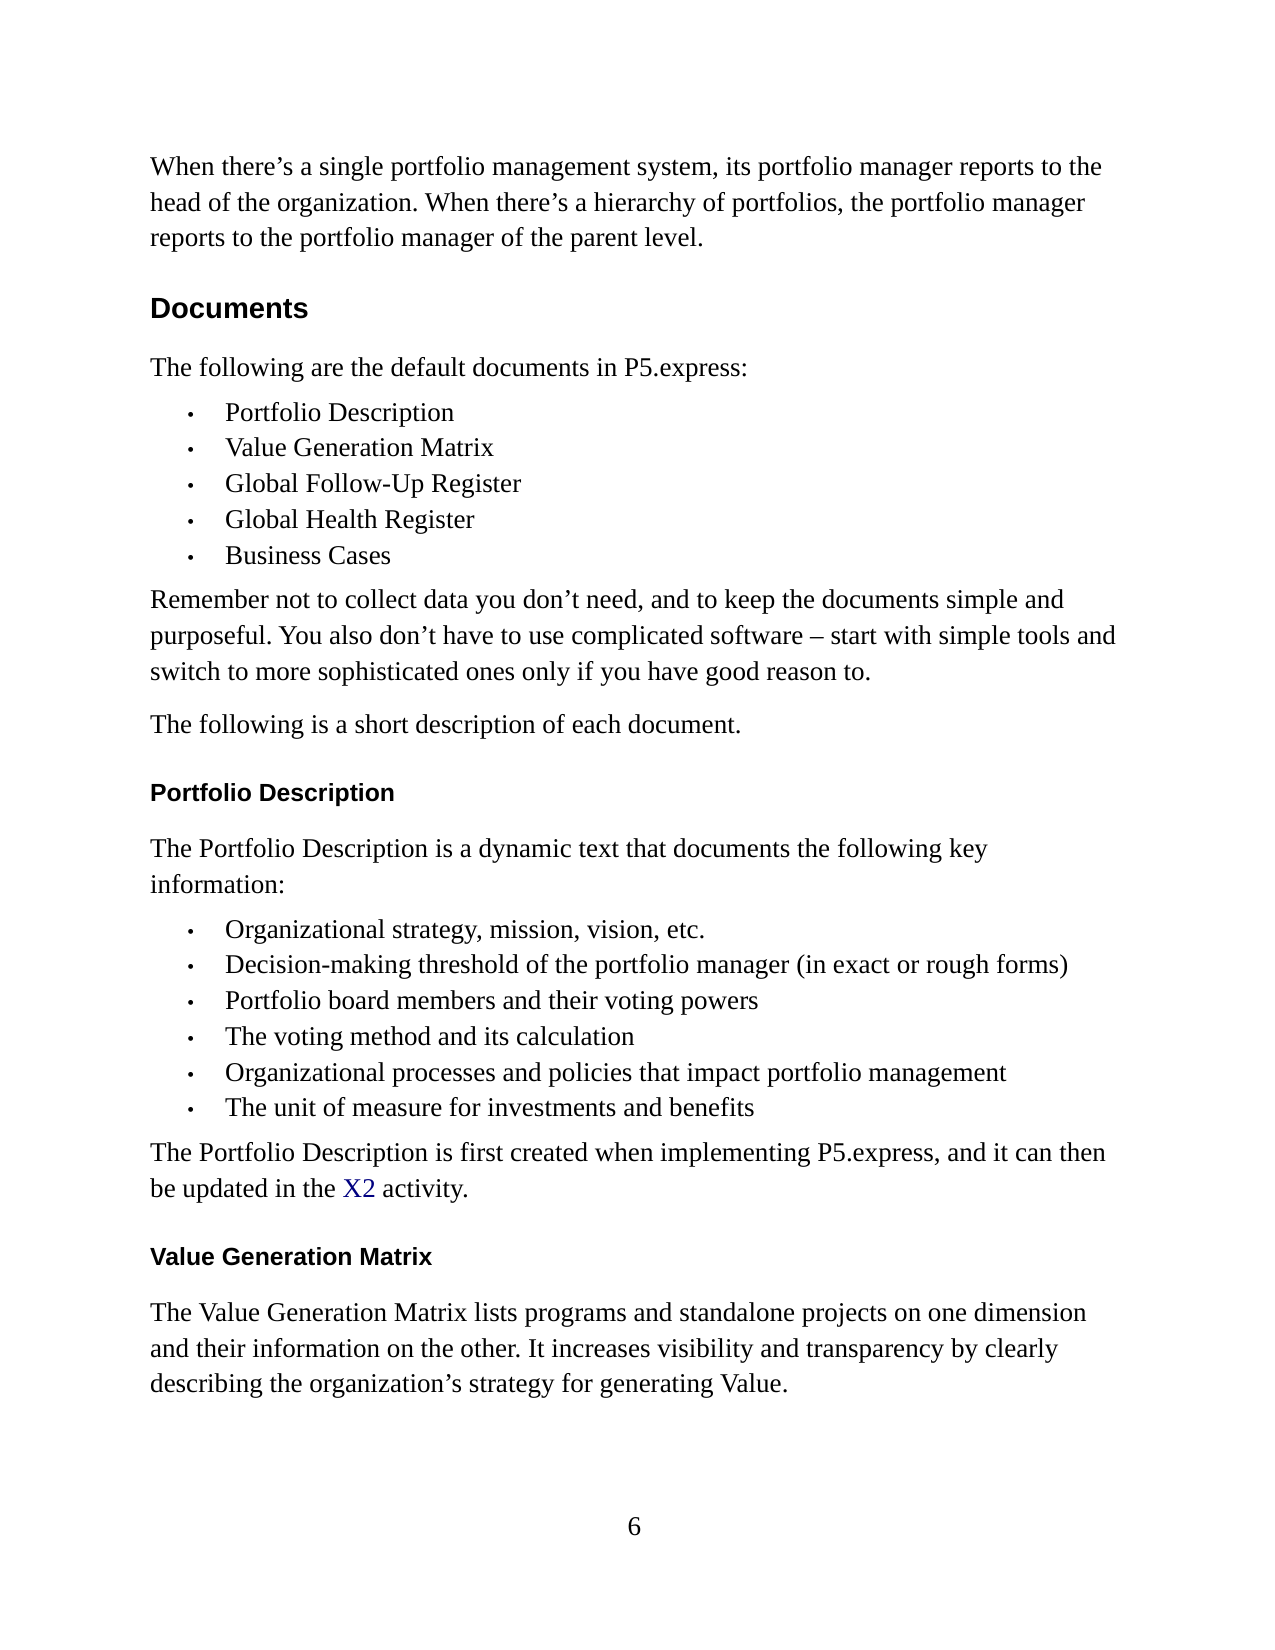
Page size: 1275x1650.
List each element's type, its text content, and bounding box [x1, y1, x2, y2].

text The following is a short description of each document. [150, 708, 1125, 740]
list Value Generation Matrix [187, 432, 1125, 463]
text The Value Generation Matrix lists programs and standalone projects on one dimension and their information on the other. It increases visibility and transparency by clearly describing the organization’s strategy for generating Value. [150, 1296, 1125, 1398]
text Remember not to collect data you don’t need, and to keep the documents simple and purposeful. You also don’t have to use complicated software – start with simple tools and switch to more sophisticated ones only if you have good reason to. [150, 583, 1125, 686]
list The unit of measure for investments and benefits [187, 1092, 1125, 1123]
list The voting method and its calculation [187, 1020, 1125, 1051]
list Global Follow-Up Register [187, 467, 1125, 498]
list Decision-making threshold of the portfolio manager (in exact or rough forms) [187, 949, 1125, 980]
text When there’s a single portfolio management system, its portfolio manager reports to the head of the organization. When there’s a hierarchy of portfolios, the portfolio manager reports to the portfolio manager of the parent level. [150, 150, 1125, 253]
list Portfolio board members and their voting powers [187, 984, 1125, 1016]
list Global Health Register [187, 503, 1125, 534]
subtitle Value Generation Matrix [150, 1242, 1125, 1270]
subtitle Portfolio Description [150, 778, 1125, 807]
text The Portfolio Description is first created when implementing P5.express, and it can then be updated in the X2 activity. [150, 1136, 1125, 1203]
text The following are the default documents in P5.express: [150, 351, 1125, 382]
text The Portfolio Description is a dynamic text that documents the following key information: [150, 832, 1125, 899]
list Portfolio Description [187, 396, 1125, 427]
subtitle Documents [150, 291, 1125, 325]
list Organizational processes and policies that impact portfolio management [187, 1056, 1125, 1087]
list Organizational strategy, mission, vision, etc. [187, 913, 1125, 944]
list Business Cases [187, 539, 1125, 570]
